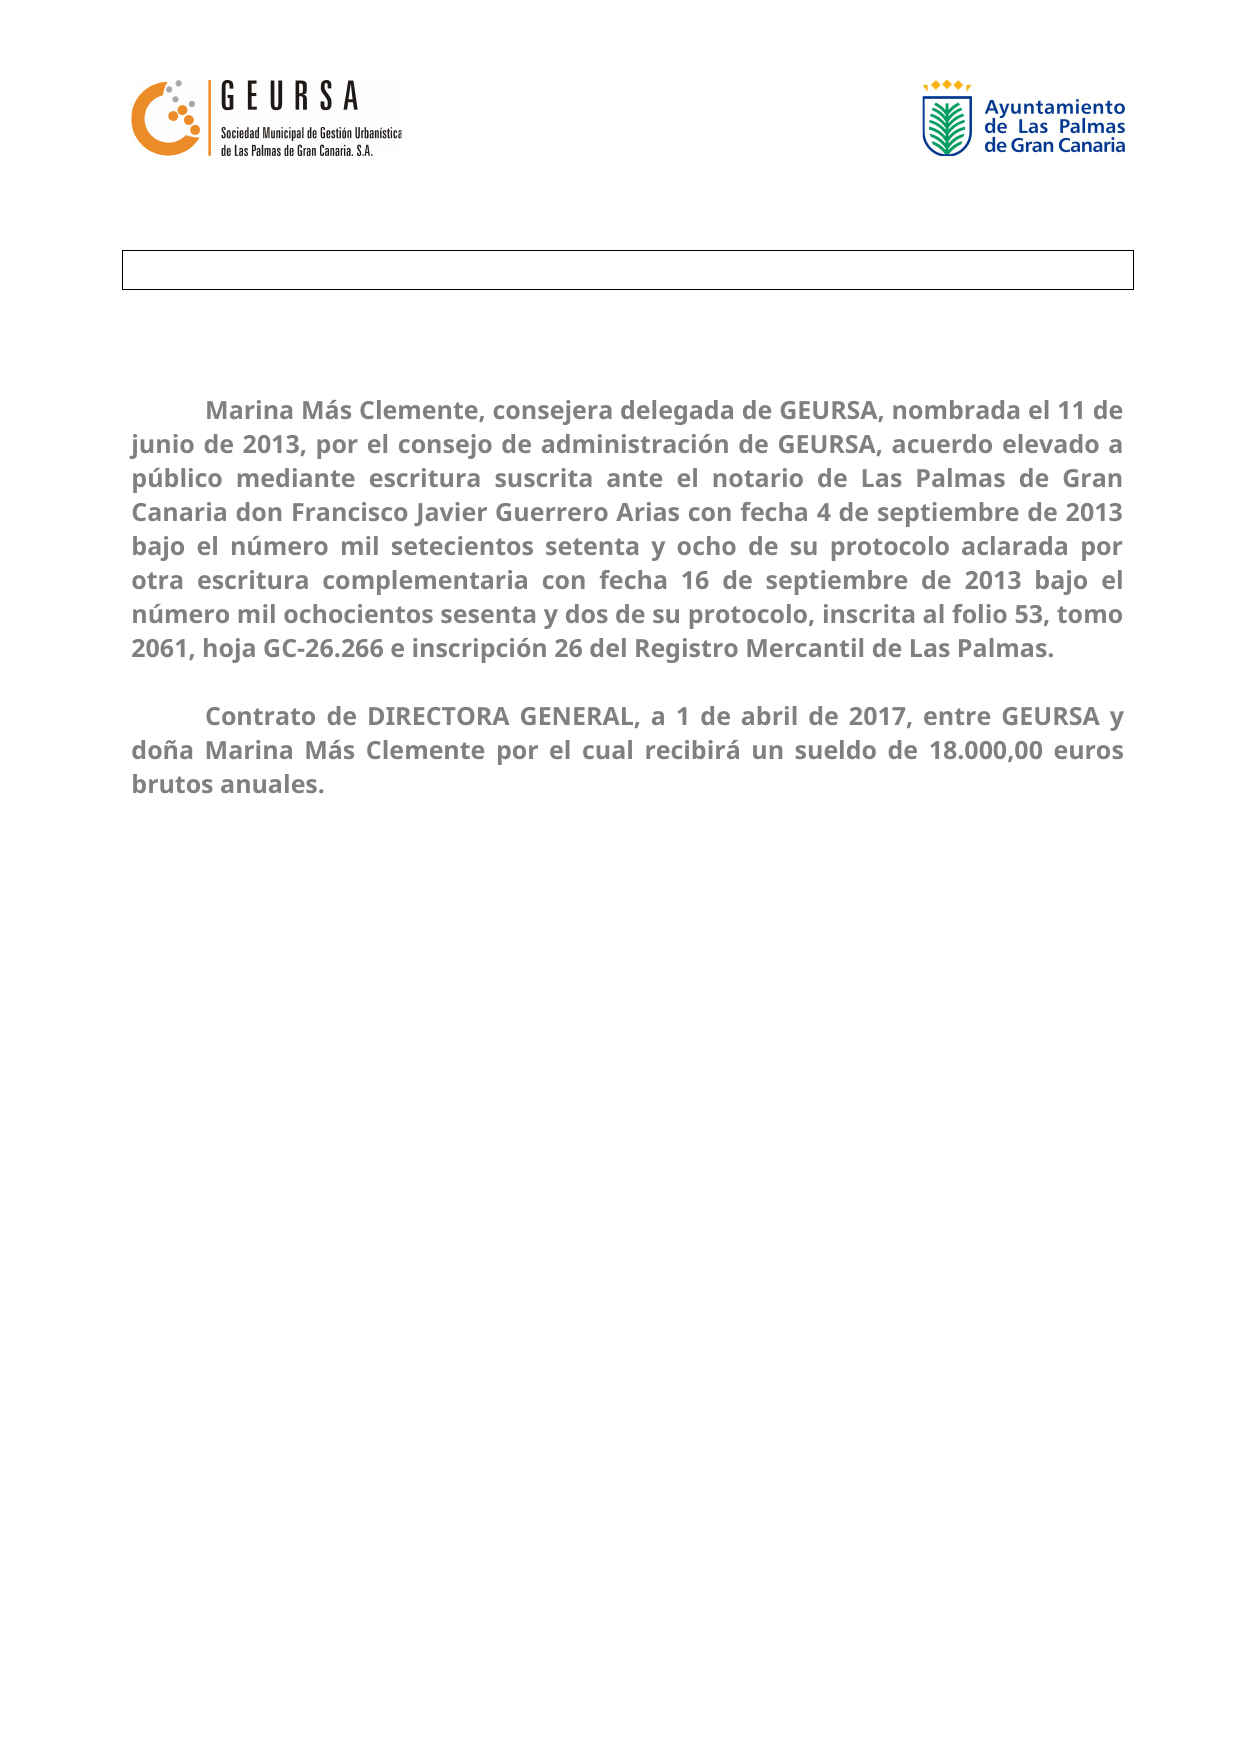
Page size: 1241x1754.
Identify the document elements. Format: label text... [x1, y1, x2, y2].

picture [922, 80, 1125, 157]
text Marina Más Clemente, consejera delegada de GEURSA, nombrada el 11 de junio de 2013, por el consejo de administración de GEURSA, acuerdo elevado a público mediante escritura suscrita ante el notario de Las Palmas de Gran Canaria don Francisco Javier Guerrero Arias con fecha 4 de septiembre de 2013 bajo el número mil setecientos setenta y ocho de su protocolo aclarada por otra escritura complementaria con fecha 16 de septiembre de 2013 bajo el número mil ochocientos sesenta y dos de su protocolo, inscrita al folio 53, tomo 2061, hoja GC-26.266 e inscripción 26 del Registro Mercantil de Las Palmas. [131, 392, 1125, 665]
text Contrato de DIRECTORA GENERAL, a 1 de abril de 2017, entre GEURSA y doña Marina Más Clemente por el cual recibirá un sueldo de 18.000,00 euros brutos anuales. [131, 699, 1125, 801]
picture [131, 80, 402, 157]
text IDENTIFICACIÓN Y NOMBRAMIENTO [123, 251, 1133, 289]
